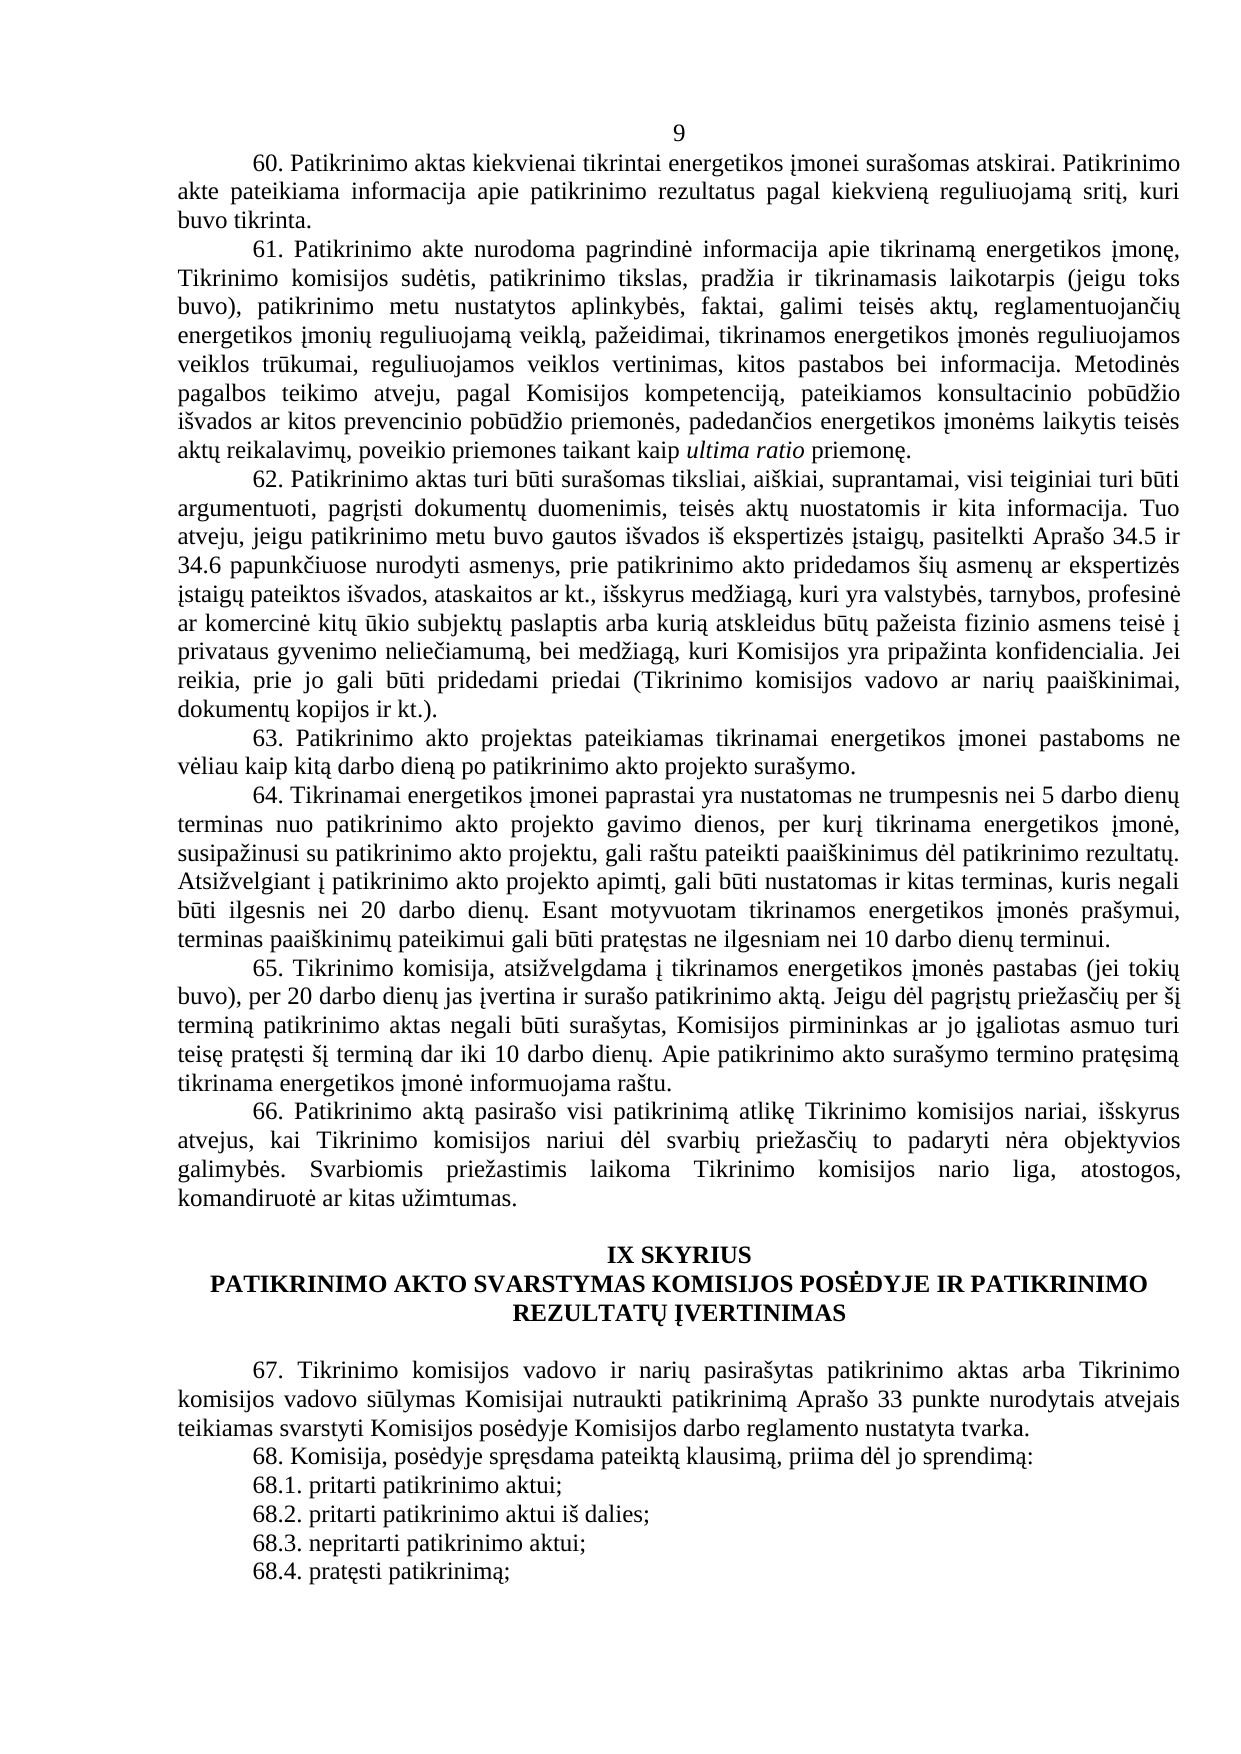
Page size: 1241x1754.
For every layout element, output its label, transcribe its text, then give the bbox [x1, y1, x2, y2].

text 61. Patikrinimo akte nurodoma pagrindinė informacija apie tikrinamą energetikos įmonę, Tikrinimo komisijos sudėtis, patikrinimo tikslas, pradžia ir tikrinamasis laikotarpis (jeigu toks buvo), patikrinimo metu nustatytos aplinkybės, faktai, galimi teisės aktų, reglamentuojančių energetikos įmonių reguliuojamą veiklą, pažeidimai, tikrinamos energetikos įmonės reguliuojamos veiklos trūkumai, reguliuojamos veiklos vertinimas, kitos pastabos bei informacija. Metodinės pagalbos teikimo atveju, pagal Komisijos kompetenciją, pateikiamos konsultacinio pobūdžio išvados ar kitos prevencinio pobūdžio priemonės, padedančios energetikos įmonėms laikytis teisės aktų reikalavimų, poveikio priemones taikant kaip ultima ratio priemonę. [177, 234, 1181, 464]
text 68.2. pritarti patikrinimo aktui iš dalies; [177, 1499, 1181, 1528]
text 62. Patikrinimo aktas turi būti surašomas tiksliai, aiškiai, suprantamai, visi teiginiai turi būti argumentuoti, pagrįsti dokumentų duomenimis, teisės aktų nuostatomis ir kita informacija. Tuo atveju, jeigu patikrinimo metu buvo gautos išvados iš ekspertizės įstaigų, pasitelkti Aprašo 34.5 ir 34.6 papunkčiuose nurodyti asmenys, prie patikrinimo akto pridedamos šių asmenų ar ekspertizės įstaigų pateiktos išvados, ataskaitos ar kt., išskyrus medžiagą, kuri yra valstybės, tarnybos, profesinė ar komercinė kitų ūkio subjektų paslaptis arba kurią atskleidus būtų pažeista fizinio asmens teisė į privataus gyvenimo neliečiamumą, bei medžiagą, kuri Komisijos yra pripažinta konfidencialia. Jei reikia, prie jo gali būti pridedami priedai (Tikrinimo komisijos vadovo ar narių paaiškinimai, dokumentų kopijos ir kt.). [177, 464, 1181, 723]
text 63. Patikrinimo akto projektas pateikiamas tikrinamai energetikos įmonei pastaboms ne vėliau kaip kitą darbo dieną po patikrinimo akto projekto surašymo. [177, 723, 1181, 780]
text PATIKRINIMO AKTO SVARSTYMAS KOMISIJOS POSĖDYJE IR PATIKRINIMO REZULTATŲ ĮVERTINIMAS [177, 1269, 1181, 1326]
text IX SKYRIUS [177, 1240, 1181, 1269]
text 67. Tikrinimo komisijos vadovo ir narių pasirašytas patikrinimo aktas arba Tikrinimo komisijos vadovo siūlymas Komisijai nutraukti patikrinimą Aprašo 33 punkte nurodytais atvejais teikiamas svarstyti Komisijos posėdyje Komisijos darbo reglamento nustatyta tvarka. [177, 1355, 1181, 1441]
text 64. Tikrinamai energetikos įmonei paprastai yra nustatomas ne trumpesnis nei 5 darbo dienų terminas nuo patikrinimo akto projekto gavimo dienos, per kurį tikrinama energetikos įmonė, susipažinusi su patikrinimo akto projektu, gali raštu pateikti paaiškinimus dėl patikrinimo rezultatų. Atsižvelgiant į patikrinimo akto projekto apimtį, gali būti nustatomas ir kitas terminas, kuris negali būti ilgesnis nei 20 darbo dienų. Esant motyvuotam tikrinamos energetikos įmonės prašymui, terminas paaiškinimų pateikimui gali būti pratęstas ne ilgesniam nei 10 darbo dienų terminui. [177, 780, 1181, 953]
text 65. Tikrinimo komisija, atsižvelgdama į tikrinamos energetikos įmonės pastabas (jei tokių buvo), per 20 darbo dienų jas įvertina ir surašo patikrinimo aktą. Jeigu dėl pagrįstų priežasčių per šį terminą patikrinimo aktas negali būti surašytas, Komisijos pirmininkas ar jo įgaliotas asmuo turi teisę pratęsti šį terminą dar iki 10 darbo dienų. Apie patikrinimo akto surašymo termino pratęsimą tikrinama energetikos įmonė informuojama raštu. [177, 953, 1181, 1096]
text 68.4. pratęsti patikrinimą; [177, 1556, 1181, 1585]
text 68.1. pritarti patikrinimo aktui; [177, 1470, 1181, 1499]
text 60. Patikrinimo aktas kiekvienai tikrintai energetikos įmonei surašomas atskirai. Patikrinimo akte pateikiama informacija apie patikrinimo rezultatus pagal kiekvieną reguliuojamą sritį, kuri buvo tikrinta. [177, 148, 1181, 234]
text 66. Patikrinimo aktą pasirašo visi patikrinimą atlikę Tikrinimo komisijos nariai, išskyrus atvejus, kai Tikrinimo komisijos nariui dėl svarbių priežasčių to padaryti nėra objektyvios galimybės. Svarbiomis priežastimis laikoma Tikrinimo komisijos nario liga, atostogos, komandiruotė ar kitas užimtumas. [177, 1096, 1181, 1211]
text 68.3. nepritarti patikrinimo aktui; [177, 1528, 1181, 1556]
text 68. Komisija, posėdyje spręsdama pateiktą klausimą, priima dėl jo sprendimą: [177, 1441, 1181, 1470]
